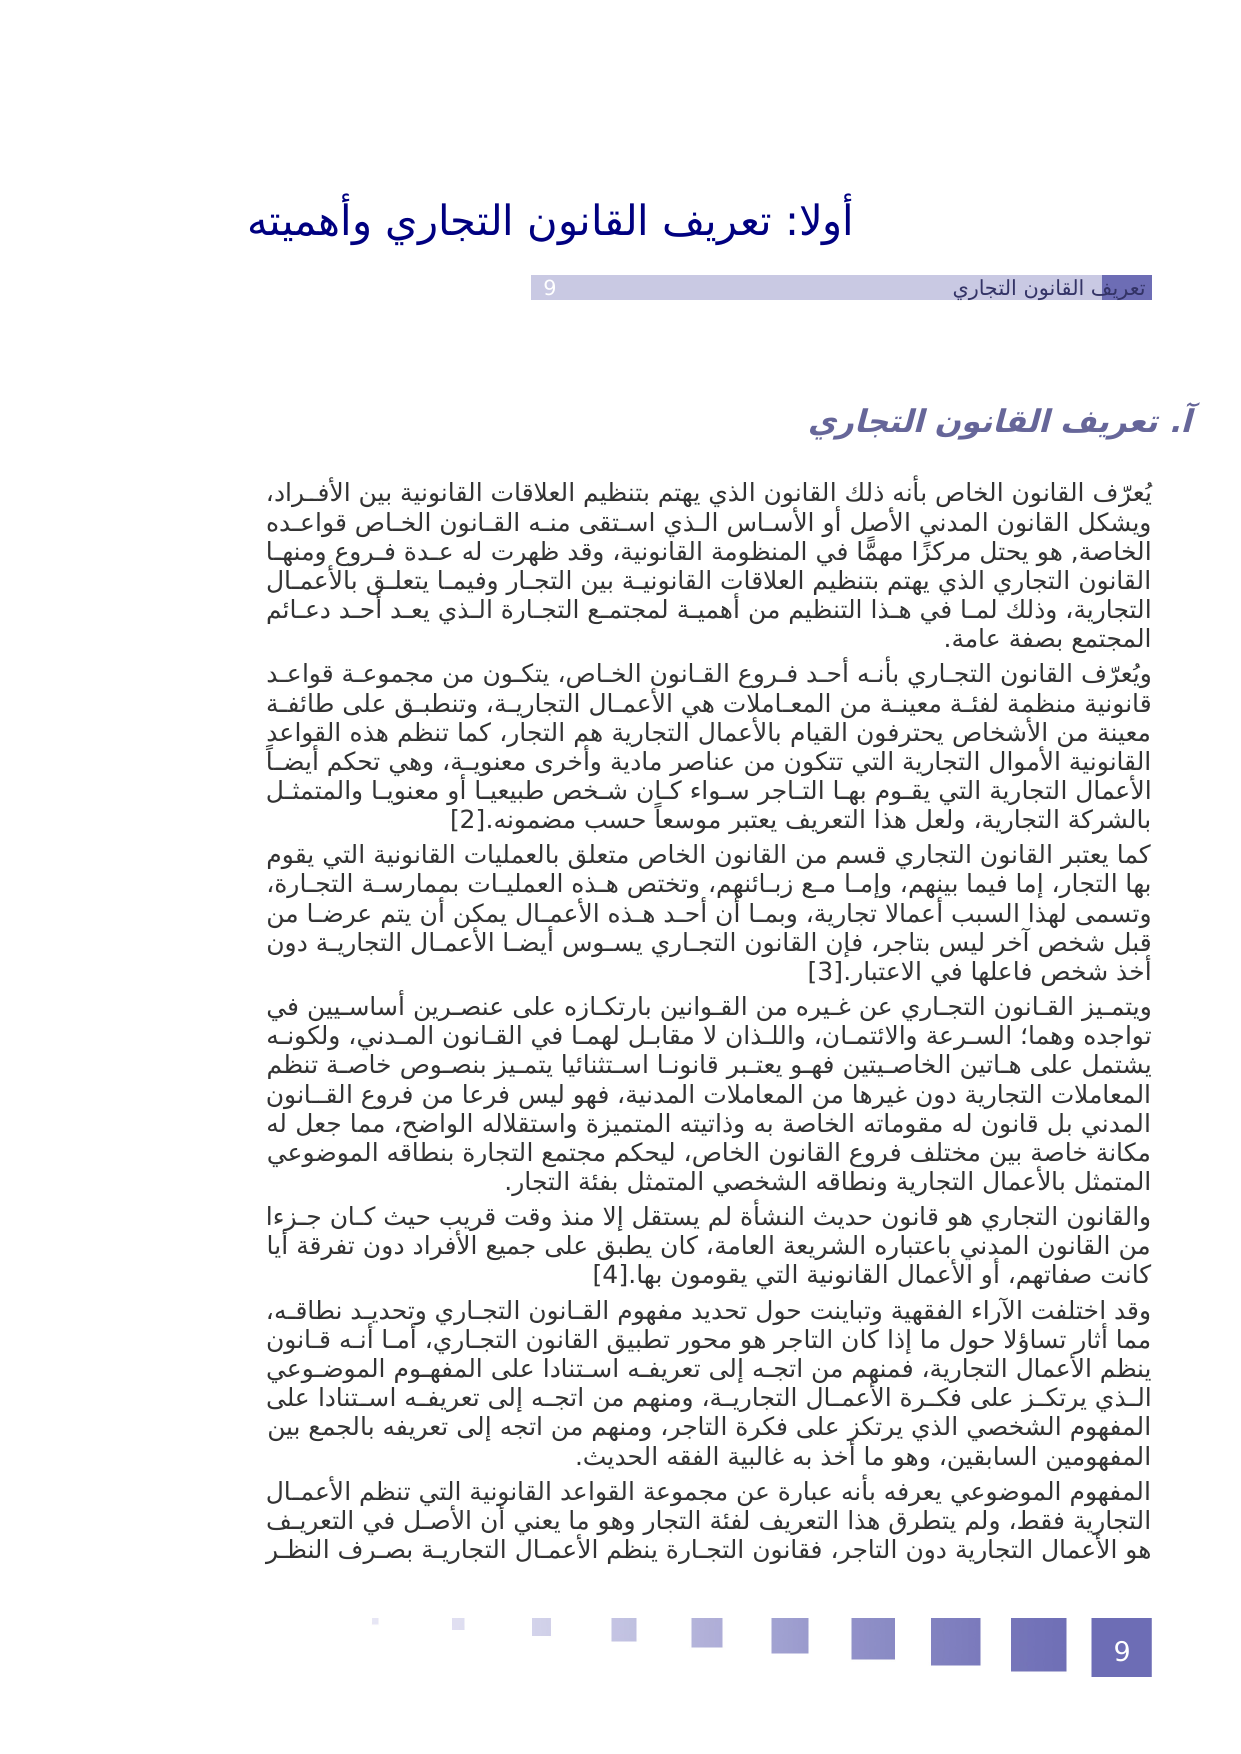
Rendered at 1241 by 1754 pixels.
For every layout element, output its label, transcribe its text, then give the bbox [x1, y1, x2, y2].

text وقد اختلفت الآراء الفقهية وتباينت حول تحديد مفهوم القانون التجاري وتحديد نطاقه، مما أثار تساؤلا حول ما إذا كان التاجر هو محور تطبيق القانون التجاري، أما أنه قانون ينظم الأعمال التجارية، فمنهم من اتجه إلى تعريفه استنادا على المفهوم الموضوعي الذي يرتكز على فكرة الأعمال التجارية، ومنهم من اتجه إلى تعريفه استنادا على المفهوم الشخصي الذي يرتكز على فكرة التاجر، ومنهم من اتجه إلى تعريفه بالجمع بين المفهومين السابقين، وهو ما أخذ به غالبية الفقه الحديث. [266, 1296, 1152, 1471]
text والقانون التجاري هو قانون حديث النشأة لم يستقل إلا منذ وقت قريب حيث كان جزءا من القانون المدني باعتباره الشريعة العامة، كان يطبق على جميع الأفراد دون تفرقة أيا كانت صفاتهم، أو الأعمال القانونية التي يقومون بها.[4] [266, 1202, 1152, 1290]
title تعريف القانون التجاري [266, 403, 1211, 439]
text ويتميز القانون التجاري عن غيره من القوانين بارتكازه على عنصرين أساسيين في تواجده وهما؛ السرعة والائتمان، واللذان لا مقابل لهما في القانون المدني، ولكونه يشتمل على هاتين الخاصيتين فهو يعتبر قانونا استثنائيا يتميز بنصوص خاصة تنظم المعاملات التجارية دون غيرها من المعاملات المدنية، فهو ليس فرعا من فروع القانون المدني بل قانون له مقوماته الخاصة به وذاتيته المتميزة واستقلاله الواضح، مما جعل له مكانة خاصة بين مختلف فروع القانون الخاص، ليحكم مجتمع التجارة بنطاقه الموضوعي المتمثل بالأعمال التجارية ونطاقه الشخصي المتمثل بفئة التجار. [266, 992, 1152, 1196]
picture [531, 275, 1152, 300]
title تعريف القانون التجاري 9 [543, 276, 1146, 300]
title I-أولا: تعريف القانون التجاري وأهميته [213, 197, 856, 246]
text كما يعتبر القانون التجاري قسم من القانون الخاص متعلق بالعمليات القانونية التي يقوم بها التجار، إما فيما بينهم، وإما مع زبائنهم، وتختص هذه العمليات بممارسة التجارة، وتسمى لهذا السبب أعمالا تجارية، وبما أن أحد هذه الأعمال يمكن أن يتم عرضا من قبل شخص آخر ليس بتاجر، فإن القانون التجاري يسوس أيضا الأعمال التجارية دون أخذ شخص فاعلها في الاعتبار.[3] [266, 841, 1152, 986]
text يُعرّف القانون الخاص بأنه ذلك القانون الذي يهتم بتنظيم العلاقات القانونية بين الأفراد، ويشكل القانون المدني الأصل أو الأساس الذي استقى منه القانون الخاص قواعده الخاصة, هو يحتل مركزًا مهمًّا في المنظومة القانونية، وقد ظهرت له عدة فروع ومنها القانون التجاري الذي يهتم بتنظيم العلاقات القانونية بين التجار وفيما يتعلق بالأعمال التجارية، وذلك لما في هذا التنظيم من أهمية لمجتمع التجارة الذي يعد أحد دعائم المجتمع بصفة عامة. [266, 479, 1152, 654]
text ويُعرّف القانون التجاري بأنه أحد فروع القانون الخاص، يتكون من مجموعة قواعد قانونية منظمة لفئة معينة من المعاملات هي الأعمال التجارية، وتنطبق على طائفة معينة من الأشخاص يحترفون القيام بالأعمال التجارية هم التجار، كما تنظم هذه القواعد القانونية الأموال التجارية التي تتكون من عناصر مادية وأخرى معنوية، وهي تحكم أيضاً الأعمال التجارية التي يقوم بها التاجر سواء كان شخص طبيعيا أو معنويا والمتمثل بالشركة التجارية، ولعل هذا التعريف يعتبر موسعاً حسب مضمونه.[2] [266, 659, 1152, 834]
picture [177, 1618, 1152, 1677]
text المفهوم الموضوعي يعرفه بأنه عبارة عن مجموعة القواعد القانونية التي تنظم الأعمال التجارية فقط، ولم يتطرق هذا التعريف لفئة التجار وهو ما يعني أن الأصل في التعريف هو الأعمال التجارية دون التاجر، فقانون التجارة ينظم الأعمال التجارية بصرف النظر عن القائم بها أو الشخص الذي يمارسها سواء كان تاجراً أم غير تاجر.[5] ومثال ذلك أنه لو قام شخص لا يمارس التجارة بصفة اعتيادية ببيع سيارته بقصد تحقيق الربح، فإنه يخضع لأحام القانون التجاري. [266, 1477, 1152, 1564]
